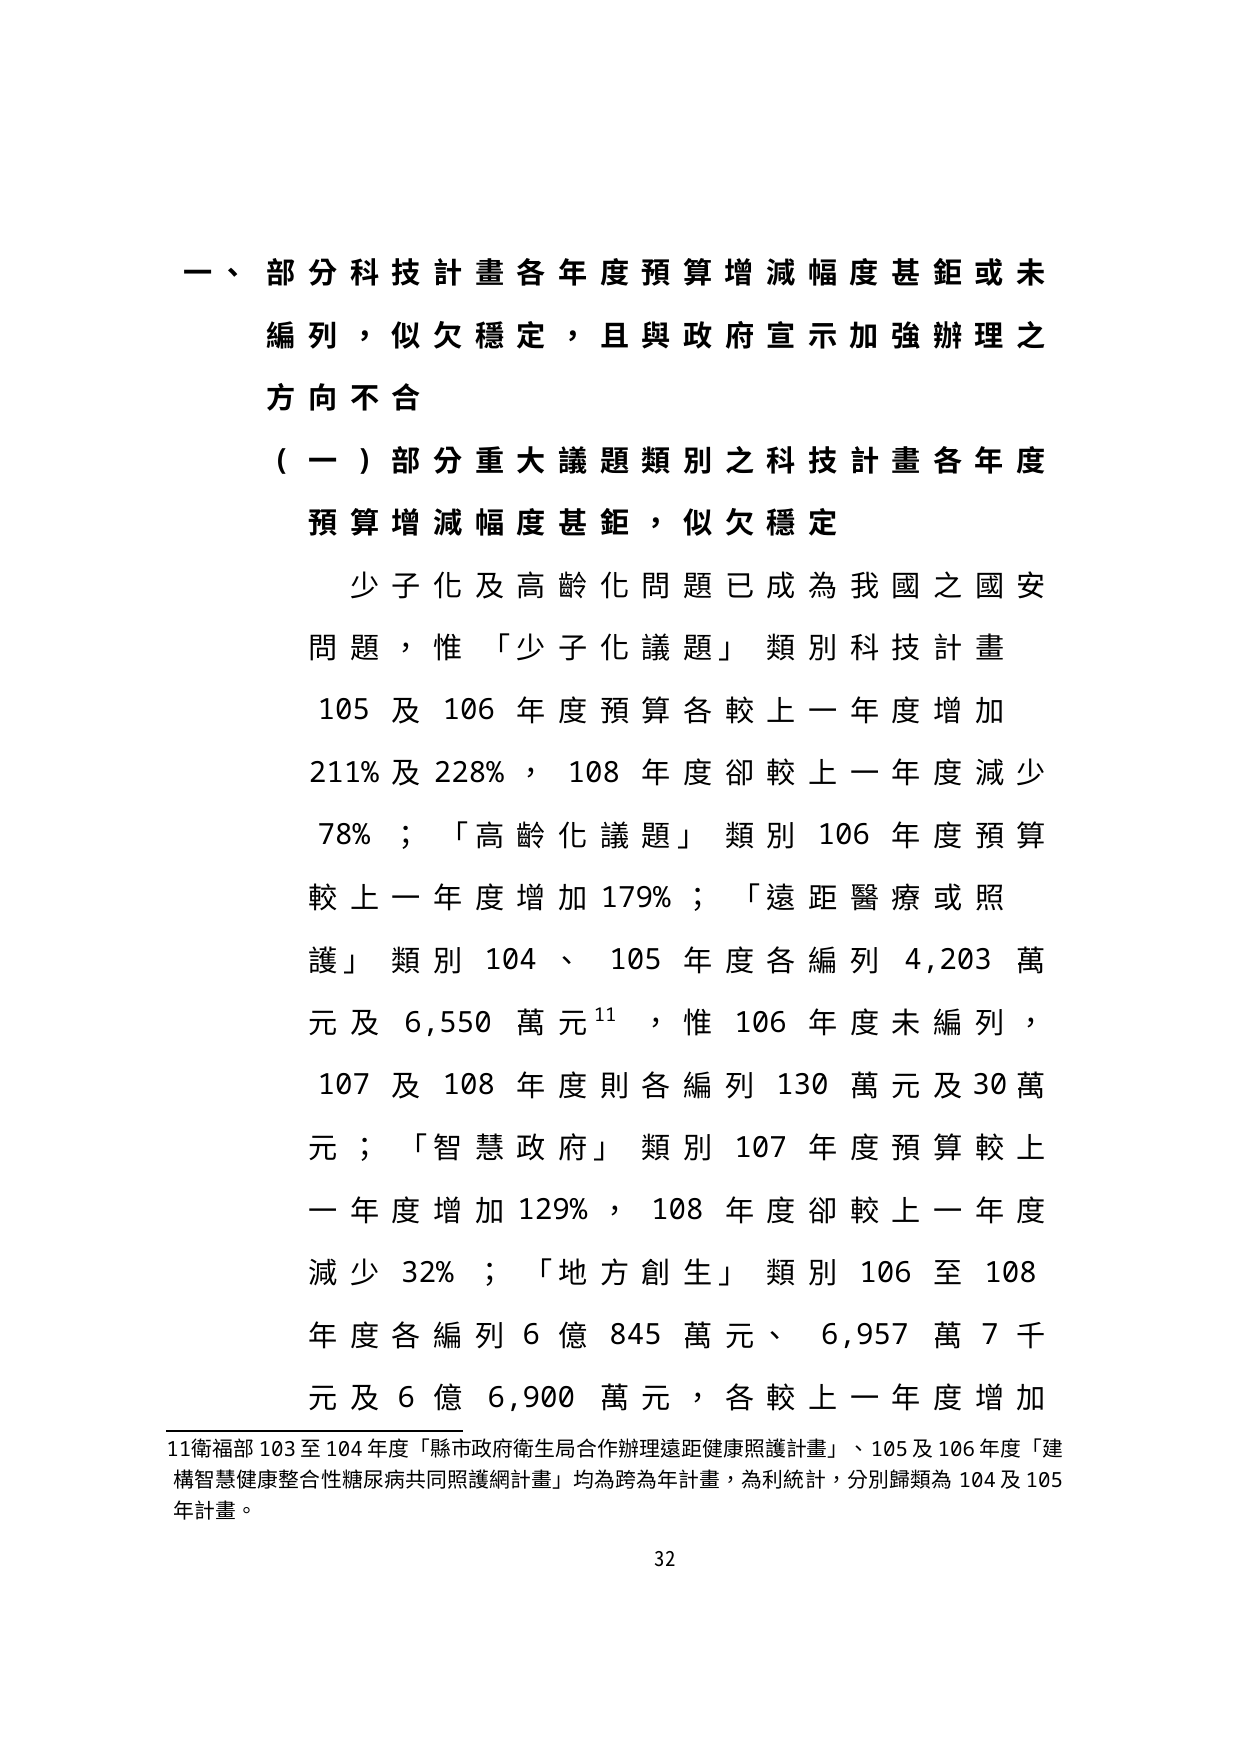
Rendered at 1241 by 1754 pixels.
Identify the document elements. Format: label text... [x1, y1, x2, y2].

text 少子化及高齡化問題已成為我國之國安問題，惟「少子化議題」類別科技計畫105及106年度預算各較上一年度增加211%及228%，108年度卻較上一年度減少78%；「高齡化議題」類別106年度預算較上一年度增加179%；「遠距醫療或照護」類別104、105年度各編列4,203萬元及6,550萬元，惟106年度未編列，107及108年度則各編列130萬元及30萬元；「智慧政府」類別107年度預算較上一年度增加129%，108年度卻較上一年度減少32%；「地方創生」類別106至108年度各編列6億845萬元、6,957萬7千元及6億6,900萬元，各較上一年度增加 [266, 542, 1052, 1417]
text (一)部分重大議題類別之科技計畫各年度預算增減幅度甚鉅，似欠穩定 [236, 417, 1052, 542]
text 一、部分科技計畫各年度預算增減幅度甚鉅或未編列，似欠穩定，且與政府宣示加強辦理之方向不合 [177, 229, 1052, 417]
text 衛福部103至104年度「縣市政府衛生局合作辦理遠距健康照護計畫」、105及106年度「建構智慧健康整合性糖尿病共同照護網計畫」均為跨為年計畫，為利統計，分別歸類為104及105年計畫。 [166, 1431, 1063, 1525]
